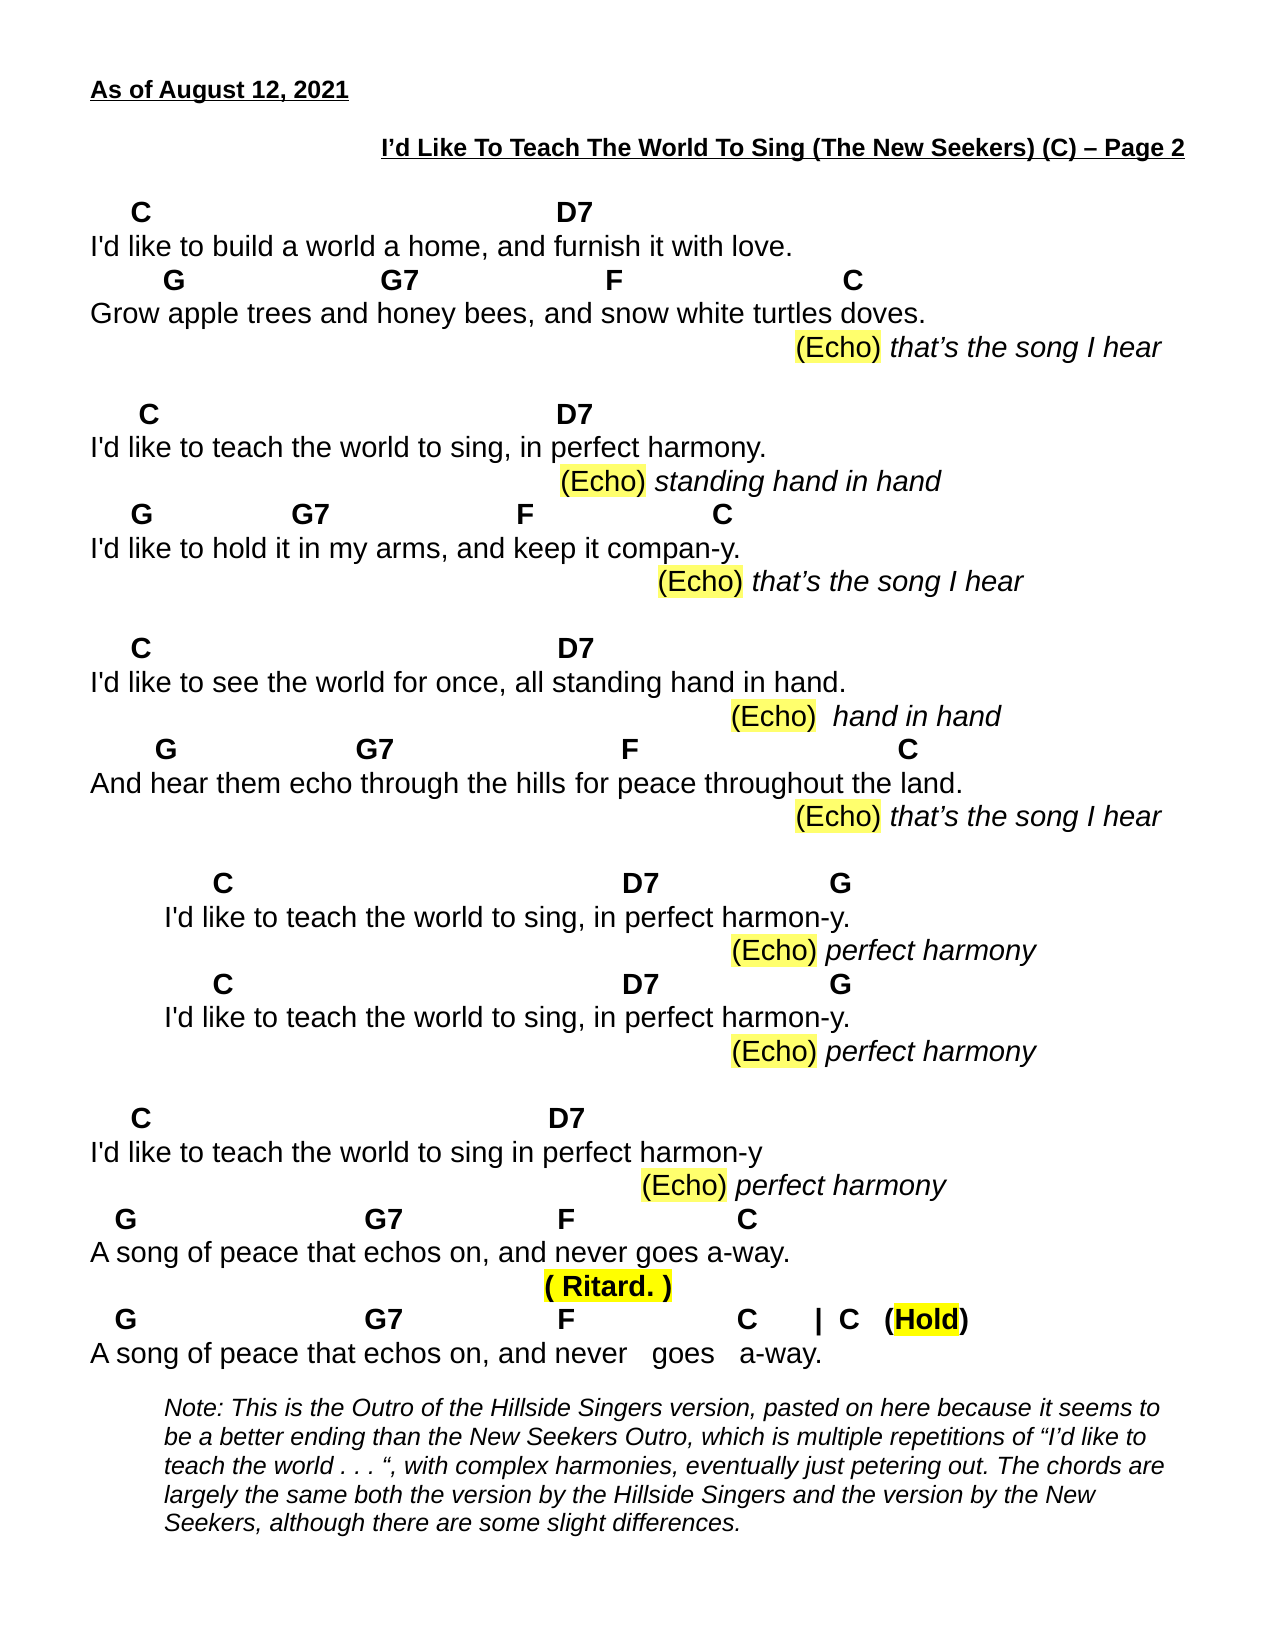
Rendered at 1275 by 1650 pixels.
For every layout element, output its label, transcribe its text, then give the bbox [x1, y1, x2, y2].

text A song of peace that echos on, and never goes a-way. [90, 1235, 1185, 1269]
text G G7 F C [90, 1202, 1185, 1235]
text (Echo) perfect harmony [164, 1034, 1185, 1068]
text C D7 [90, 1101, 1185, 1135]
text G G7 F C [90, 732, 1185, 766]
text (Echo) standing hand in hand [90, 464, 1185, 497]
text I'd like to teach the world to sing in perfect harmon-y [90, 1135, 1185, 1168]
text I'd like to teach the world to sing, in perfect harmon-y. [164, 1001, 1185, 1034]
text I'd like to see the world for once, all standing hand in hand. [90, 665, 1185, 699]
text And hear them echo through the hills for peace throughout the land. [90, 766, 1185, 799]
text I'd like to teach the world to sing, in perfect harmony. [90, 430, 1185, 464]
text Grow apple trees and honey bees, and snow white turtles doves. [90, 296, 1185, 330]
text I'd like to hold it in my arms, and keep it compan-y. [90, 531, 1185, 564]
text C D7 [90, 632, 1185, 665]
text (Echo) that’s the song I hear [90, 564, 1185, 598]
text C D7 [90, 196, 1185, 229]
text G G7 F C [90, 497, 1185, 531]
text C D7 [90, 397, 1185, 430]
text C D7 G [164, 967, 1185, 1001]
text C D7 G [164, 866, 1185, 900]
text (Echo) perfect harmony [164, 933, 1185, 967]
text I'd like to build a world a home, and furnish it with love. [90, 229, 1185, 263]
text Note: This is the Outro of the Hillside Singers version, pasted on here because it seems to be a better ending than the New Seekers Outro, which is multiple repetitions of “I’d like to teach the world . . . “, with complex harmonies, eventually just petering out. The chords are largely the same both the version by the Hillside Singers and the version by the New Seekers, although there are some slight differences. [164, 1393, 1185, 1537]
text ( Ritard. ) [90, 1269, 1185, 1302]
text G G7 F C [90, 263, 1185, 296]
text (Echo) that’s the song I hear [90, 330, 1185, 363]
text (Echo) that’s the song I hear [90, 799, 1185, 833]
text (Echo) perfect harmony [90, 1168, 1185, 1202]
text I’d Like To Teach The World To Sing (The New Seekers) (C) – Page 2 [90, 133, 1185, 162]
text I'd like to teach the world to sing, in perfect harmon-y. [164, 900, 1185, 933]
text (Echo) hand in hand [90, 699, 1185, 732]
text G G7 F C | C (Hold) [90, 1302, 1185, 1336]
text A song of peace that echos on, and never goes a-way. [90, 1336, 1185, 1369]
